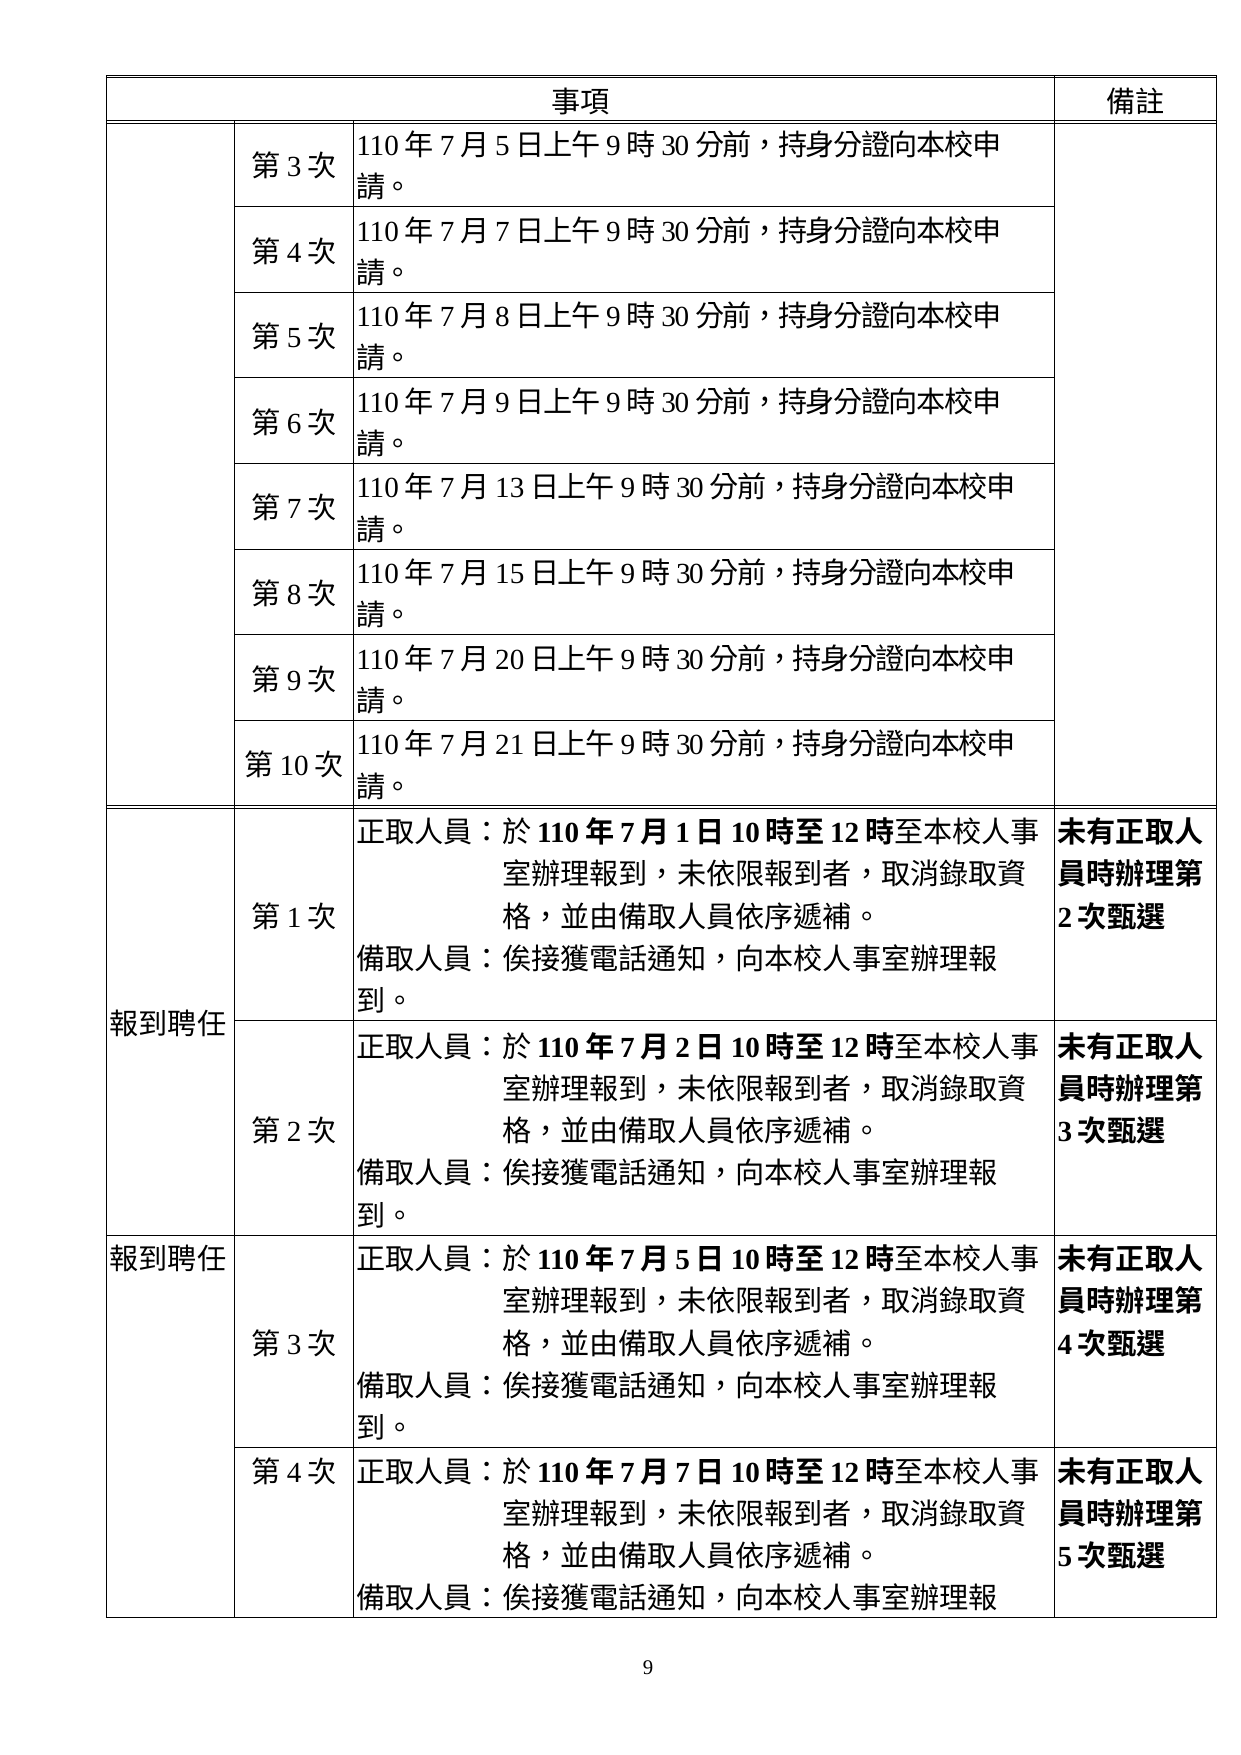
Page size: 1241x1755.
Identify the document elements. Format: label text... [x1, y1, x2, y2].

table_cell 正取人員：於110年7月1日10時至12時至本校人事室辦理報到，未依限報到者，取消錄取資格，並由備取人員依序遞補。 備取人員：俟接獲電話通知，向本校人事室辦理報到。 [354, 809, 1054, 1020]
table_cell 110年7月9日上午9 時30分前，持身分證向本校申請。 [354, 378, 1054, 463]
table_cell 第10次 [235, 721, 353, 805]
table_cell 110年7月13日上午9 時30分前，持身分證向本校申請。 [354, 464, 1054, 548]
table_cell 報到聘任 [107, 809, 234, 1234]
table_cell 110年7月8日上午9 時30分前，持身分證向本校申請。 [354, 293, 1054, 377]
table_cell 110年7月20日上午9 時30分前，持身分證向本校申請。 [354, 635, 1054, 720]
table_cell 未有正取人員時辦理第4次甄選 [1055, 1236, 1216, 1447]
table_cell [107, 124, 234, 805]
table_cell 110年7月7日上午9 時30分前，持身分證向本校申請。 [354, 207, 1054, 292]
table_cell 110年7月5日上午9 時30分前，持身分證向本校申請。 [354, 124, 1054, 206]
table_cell 報到聘任 [107, 1236, 234, 1617]
table_cell 第5次 [235, 293, 353, 377]
table_cell 第2次 [235, 1021, 353, 1234]
table_header 備註 [1055, 78, 1216, 120]
table_cell 110年7月21日上午9 時30分前，持身分證向本校申請。 [354, 721, 1054, 805]
table_cell 未有正取人員時辦理第5次甄選 [1055, 1448, 1216, 1617]
table_cell 正取人員：於110年7月7日10時至12時至本校人事室辦理報到，未依限報到者，取消錄取資格，並由備取人員依序遞補。 備取人員：俟接獲電話通知，向本校人事室辦理報 [354, 1448, 1054, 1617]
table_cell 第6次 [235, 378, 353, 463]
table_cell 第1次 [235, 809, 353, 1020]
table_cell 未有正取人員時辦理第3次甄選 [1055, 1021, 1216, 1234]
table_header 事項 [107, 78, 1054, 120]
table_cell 第7次 [235, 464, 353, 548]
table_cell 第8次 [235, 550, 353, 634]
table_cell 第3次 [235, 1236, 353, 1447]
table_cell 正取人員：於110年7月5日10時至12時至本校人事室辦理報到，未依限報到者，取消錄取資格，並由備取人員依序遞補。 備取人員：俟接獲電話通知，向本校人事室辦理報到。 [354, 1236, 1054, 1447]
table_cell 第3次 [235, 124, 353, 206]
table_cell 第4次 [235, 207, 353, 292]
table_cell 110年7月15日上午9 時30分前，持身分證向本校申請。 [354, 550, 1054, 634]
table_cell 第4次 [235, 1448, 353, 1617]
table_cell [1055, 124, 1216, 805]
table_cell 第9次 [235, 635, 353, 720]
table_cell 正取人員：於110年7月2日10時至12時至本校人事室辦理報到，未依限報到者，取消錄取資格，並由備取人員依序遞補。 備取人員：俟接獲電話通知，向本校人事室辦理報到。 [354, 1021, 1054, 1234]
table_cell 未有正取人員時辦理第2次甄選 [1055, 809, 1216, 1020]
